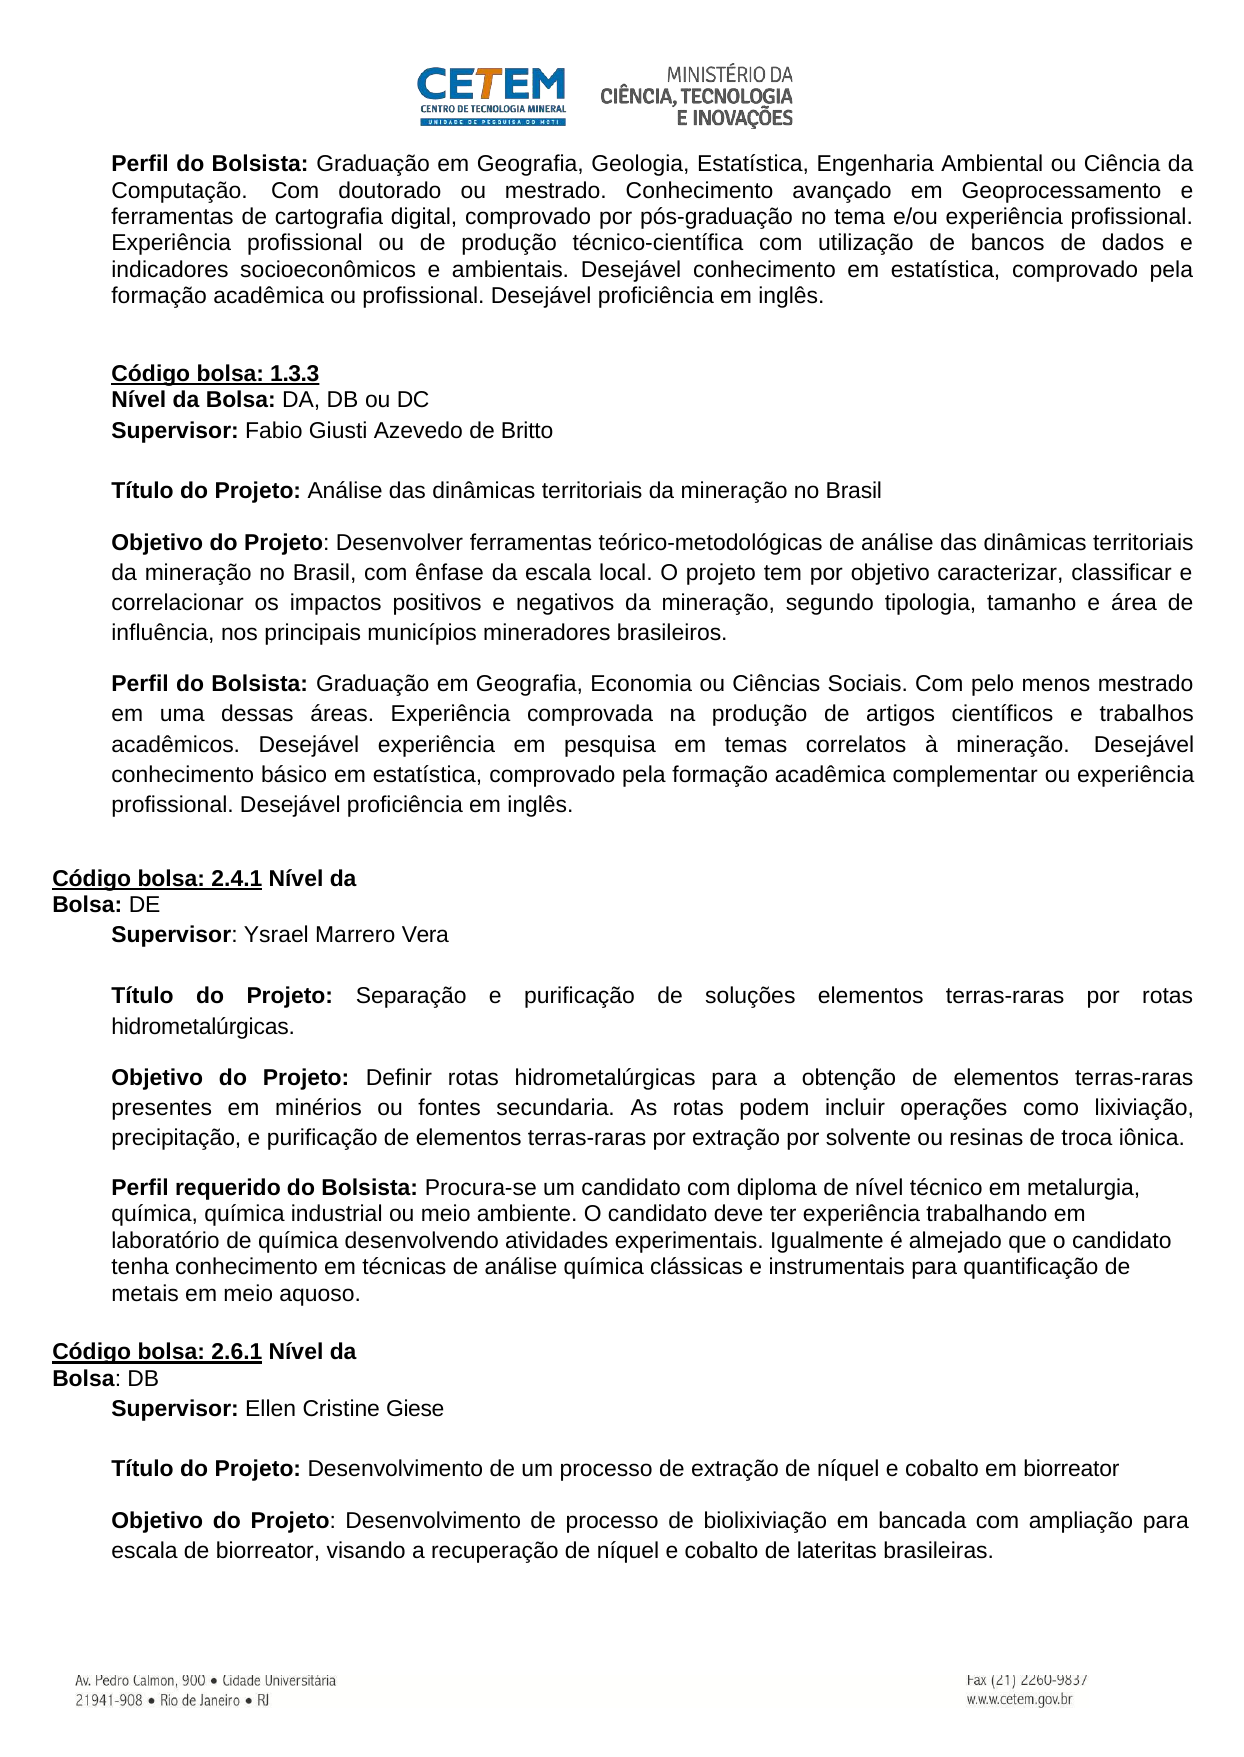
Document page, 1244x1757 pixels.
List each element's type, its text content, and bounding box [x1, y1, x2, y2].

text Título do Projeto: Análise das dinâmicas territoriais da mineração no Brasil [111, 477, 1206, 504]
text Objetivo do Projeto: Desenvolver ferramentas teórico-metodológicas de análise das dinâmicas territoriais da mineração no Brasil, com ênfase da escala local. O projeto tem por objetivo caracterizar, classificar e correlacionar os impactos positivos e negativos da mineração, segundo tipologia, tamanho e área de influência, nos principais municípios mineradores brasileiros. [111, 528, 1194, 646]
subtitle Código bolsa: 2.6.1 Nível da Bolsa: DB [52, 1338, 371, 1391]
text Perfil do Bolsista: Graduação em Geografia, Geologia, Estatística, Engenharia Ambiental ou Ciência da Computação. Com doutorado ou mestrado. Conhecimento avançado em Geoprocessamento e ferramentas de cartografia digital, comprovado por pós-graduação no tema e/ou experiência profissional. Experiência profissional ou de produção técnico-científica com utilização de bancos de dados e indicadores socioeconômicos e ambientais. Desejável conhecimento em estatística, comprovado pela formação acadêmica ou profissional. Desejável proficiência em inglês. [111, 150, 1194, 308]
text Supervisor: Ysrael Marrero Vera [111, 921, 1206, 948]
subtitle Código bolsa: 2.4.1 Nível da Bolsa: DE [52, 865, 371, 917]
subtitle Código bolsa: 1.3.3 [111, 361, 1206, 387]
text Nível da Bolsa: DA, DB ou DC [111, 387, 1206, 413]
text Perfil do Bolsista: Graduação em Geografia, Economia ou Ciências Sociais. Com pelo menos mestrado em uma dessas áreas. Experiência comprovada na produção de artigos científicos e trabalhos acadêmicos. Desejável experiência em pesquisa em temas correlatos à mineração. Desejável conhecimento básico em estatística, comprovado pela formação acadêmica complementar ou experiência profissional. Desejável proficiência em inglês. [111, 670, 1194, 817]
text Objetivo do Projeto: Desenvolvimento de processo de biolixiviação em bancada com ampliação para escala de biorreator, visando a recuperação de níquel e cobalto de lateritas brasileiras. [111, 1507, 1202, 1563]
text Título do Projeto: Desenvolvimento de um processo de extração de níquel e cobalto em biorreator [111, 1455, 1206, 1482]
text Supervisor: Fabio Giusti Azevedo de Britto [111, 417, 1206, 443]
text Supervisor: Ellen Cristine Giese [111, 1395, 1206, 1421]
text Perfil requerido do Bolsista: Procura-se um candidato com diploma de nível técnico em metalurgia, química, química industrial ou meio ambiente. O candidato deve ter experiência trabalhando em laboratório de química desenvolvendo atividades experimentais. Igualmente é almejado que o candidato tenha conhecimento em técnicas de análise química clássicas e instrumentais para quantificação de metais em meio aquoso. [111, 1174, 1192, 1306]
text Título do Projeto: Separação e purificação de soluções elementos terras-raras por rotas hidrometalúrgicas. [111, 982, 1194, 1039]
text Objetivo do Projeto: Definir rotas hidrometalúrgicas para a obtenção de elementos terras-raras presentes em minérios ou fontes secundaria. As rotas podem incluir operações como lixiviação, precipitação, e purificação de elementos terras-raras por extração por solvente ou resinas de troca iônica. [111, 1063, 1194, 1150]
